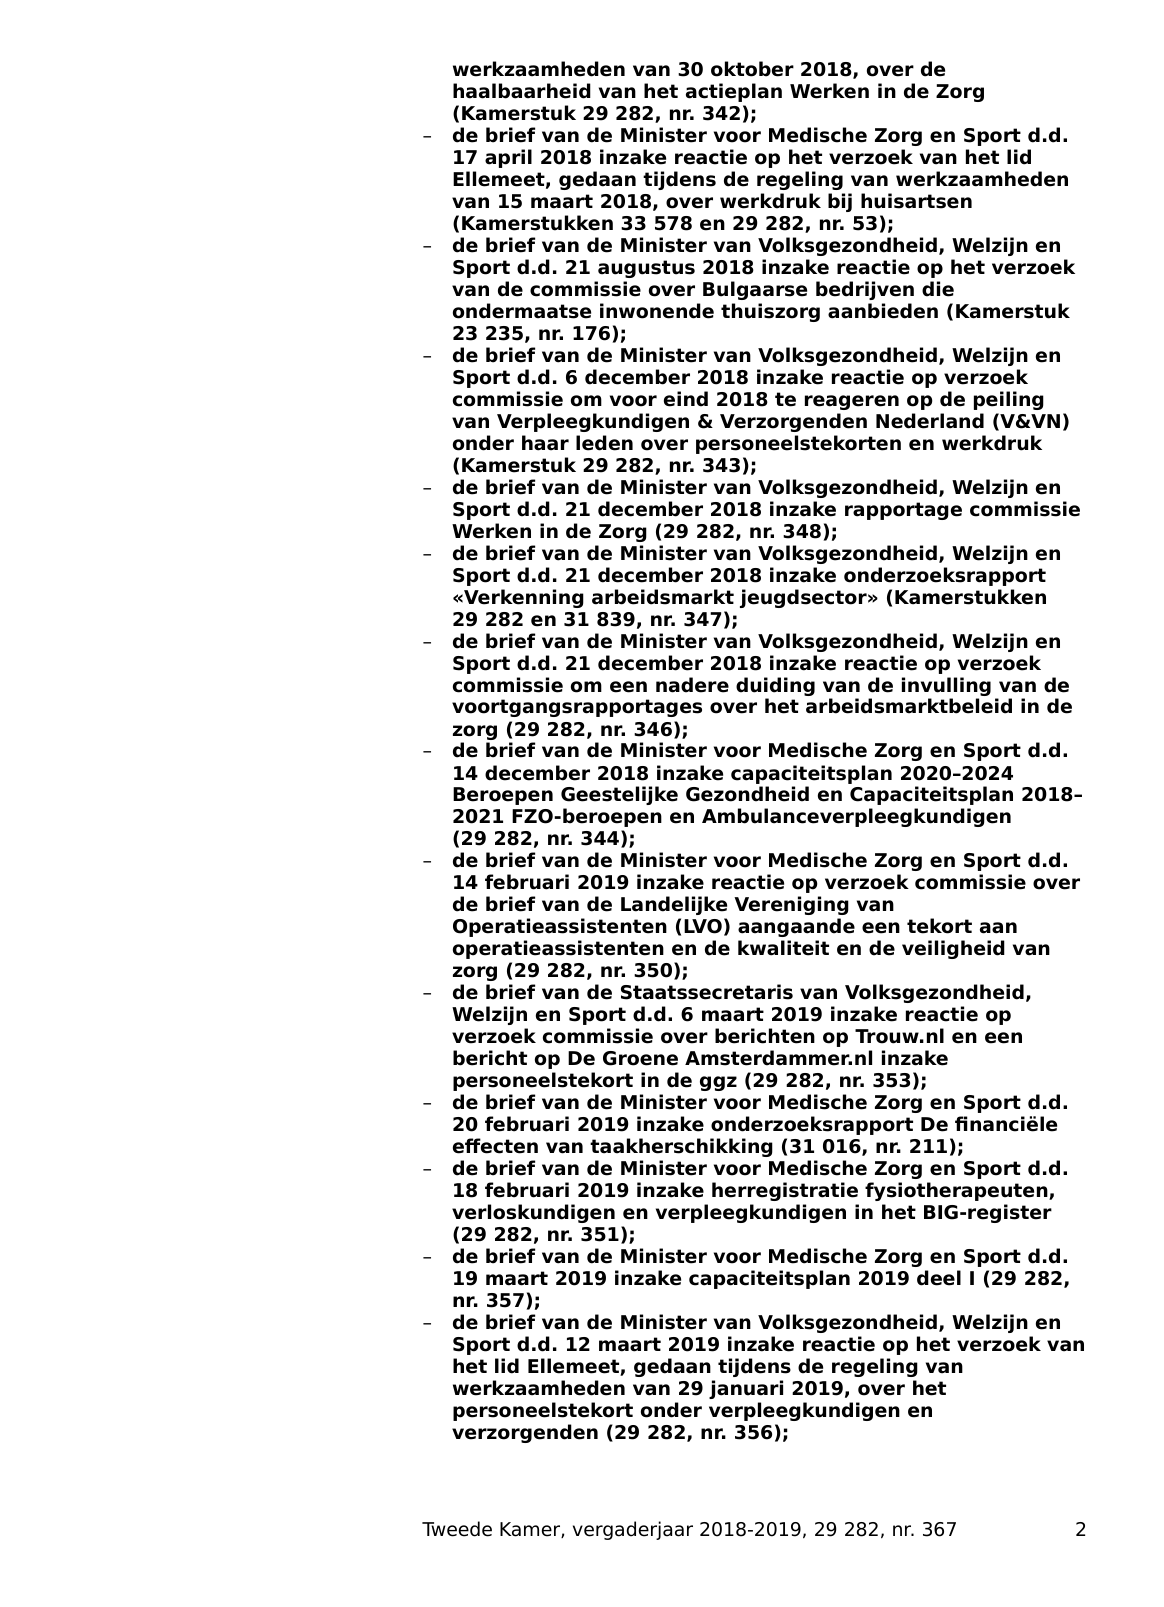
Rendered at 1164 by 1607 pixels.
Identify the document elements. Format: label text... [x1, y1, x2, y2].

text – de brief van de Minister voor Medische Zorg en Sport d.d. 18 februari 2019 inzake herregistratie fysiotherapeuten, verloskundigen en verpleegkundigen in het BIG-register (29 282, nr. 351); [422, 1158, 1087, 1246]
text – de brief van de Minister van Volksgezondheid, Welzijn en Sport d.d. 21 december 2018 inzake reactie op verzoek commissie om een nadere duiding van de invulling van de voortgangsrapportages over het arbeidsmarktbeleid in de zorg (29 282, nr. 346); [422, 631, 1087, 740]
text – de brief van de Minister van Volksgezondheid, Welzijn en Sport d.d. 21 december 2018 inzake rapportage commissie Werken in de Zorg (29 282, nr. 348); [422, 477, 1087, 543]
text – de brief van de Minister voor Medische Zorg en Sport d.d. 17 april 2018 inzake reactie op het verzoek van het lid Ellemeet, gedaan tijdens de regeling van werkzaamheden van 15 maart 2018, over werkdruk bij huisartsen (Kamerstukken 33 578 en 29 282, nr. 53); [422, 125, 1087, 235]
text werkzaamheden van 30 oktober 2018, over de haalbaarheid van het actieplan Werken in de Zorg (Kamerstuk 29 282, nr. 342); [422, 59, 1087, 125]
text – de brief van de Minister voor Medische Zorg en Sport d.d. 14 februari 2019 inzake reactie op verzoek commissie over de brief van de Landelijke Vereniging van Operatieassistenten (LVO) aangaande een tekort aan operatieassistenten en de kwaliteit en de veiligheid van zorg (29 282, nr. 350); [422, 850, 1087, 982]
text – de brief van de Minister voor Medische Zorg en Sport d.d. 14 december 2018 inzake capaciteitsplan 2020–2024 Beroepen Geestelijke Gezondheid en Capaciteitsplan 2018–2021 FZO-beroepen en Ambulanceverpleegkundigen (29 282, nr. 344); [422, 740, 1087, 850]
text – de brief van de Minister van Volksgezondheid, Welzijn en Sport d.d. 12 maart 2019 inzake reactie op het verzoek van het lid Ellemeet, gedaan tijdens de regeling van werkzaamheden van 29 januari 2019, over het personeelstekort onder verpleegkundigen en verzorgenden (29 282, nr. 356); [422, 1312, 1087, 1444]
text – de brief van de Minister van Volksgezondheid, Welzijn en Sport d.d. 21 augustus 2018 inzake reactie op het verzoek van de commissie over Bulgaarse bedrijven die ondermaatse inwonende thuiszorg aanbieden (Kamerstuk 23 235, nr. 176); [422, 235, 1087, 345]
text – de brief van de Minister voor Medische Zorg en Sport d.d. 19 maart 2019 inzake capaciteitsplan 2019 deel I (29 282, nr. 357); [422, 1246, 1087, 1312]
text – de brief van de Staatssecretaris van Volksgezondheid, Welzijn en Sport d.d. 6 maart 2019 inzake reactie op verzoek commissie over berichten op Trouw.nl en een bericht op De Groene Amsterdammer.nl inzake personeelstekort in de ggz (29 282, nr. 353); [422, 982, 1087, 1092]
text – de brief van de Minister van Volksgezondheid, Welzijn en Sport d.d. 21 december 2018 inzake onderzoeksrapport «Verkenning arbeidsmarkt jeugdsector» (Kamerstukken 29 282 en 31 839, nr. 347); [422, 543, 1087, 631]
text – de brief van de Minister van Volksgezondheid, Welzijn en Sport d.d. 6 december 2018 inzake reactie op verzoek commissie om voor eind 2018 te reageren op de peiling van Verpleegkundigen & Verzorgenden Nederland (V&VN) onder haar leden over personeelstekorten en werkdruk (Kamerstuk 29 282, nr. 343); [422, 345, 1087, 477]
text – de brief van de Minister voor Medische Zorg en Sport d.d. 20 februari 2019 inzake onderzoeksrapport De financiële effecten van taakherschikking (31 016, nr. 211); [422, 1092, 1087, 1158]
